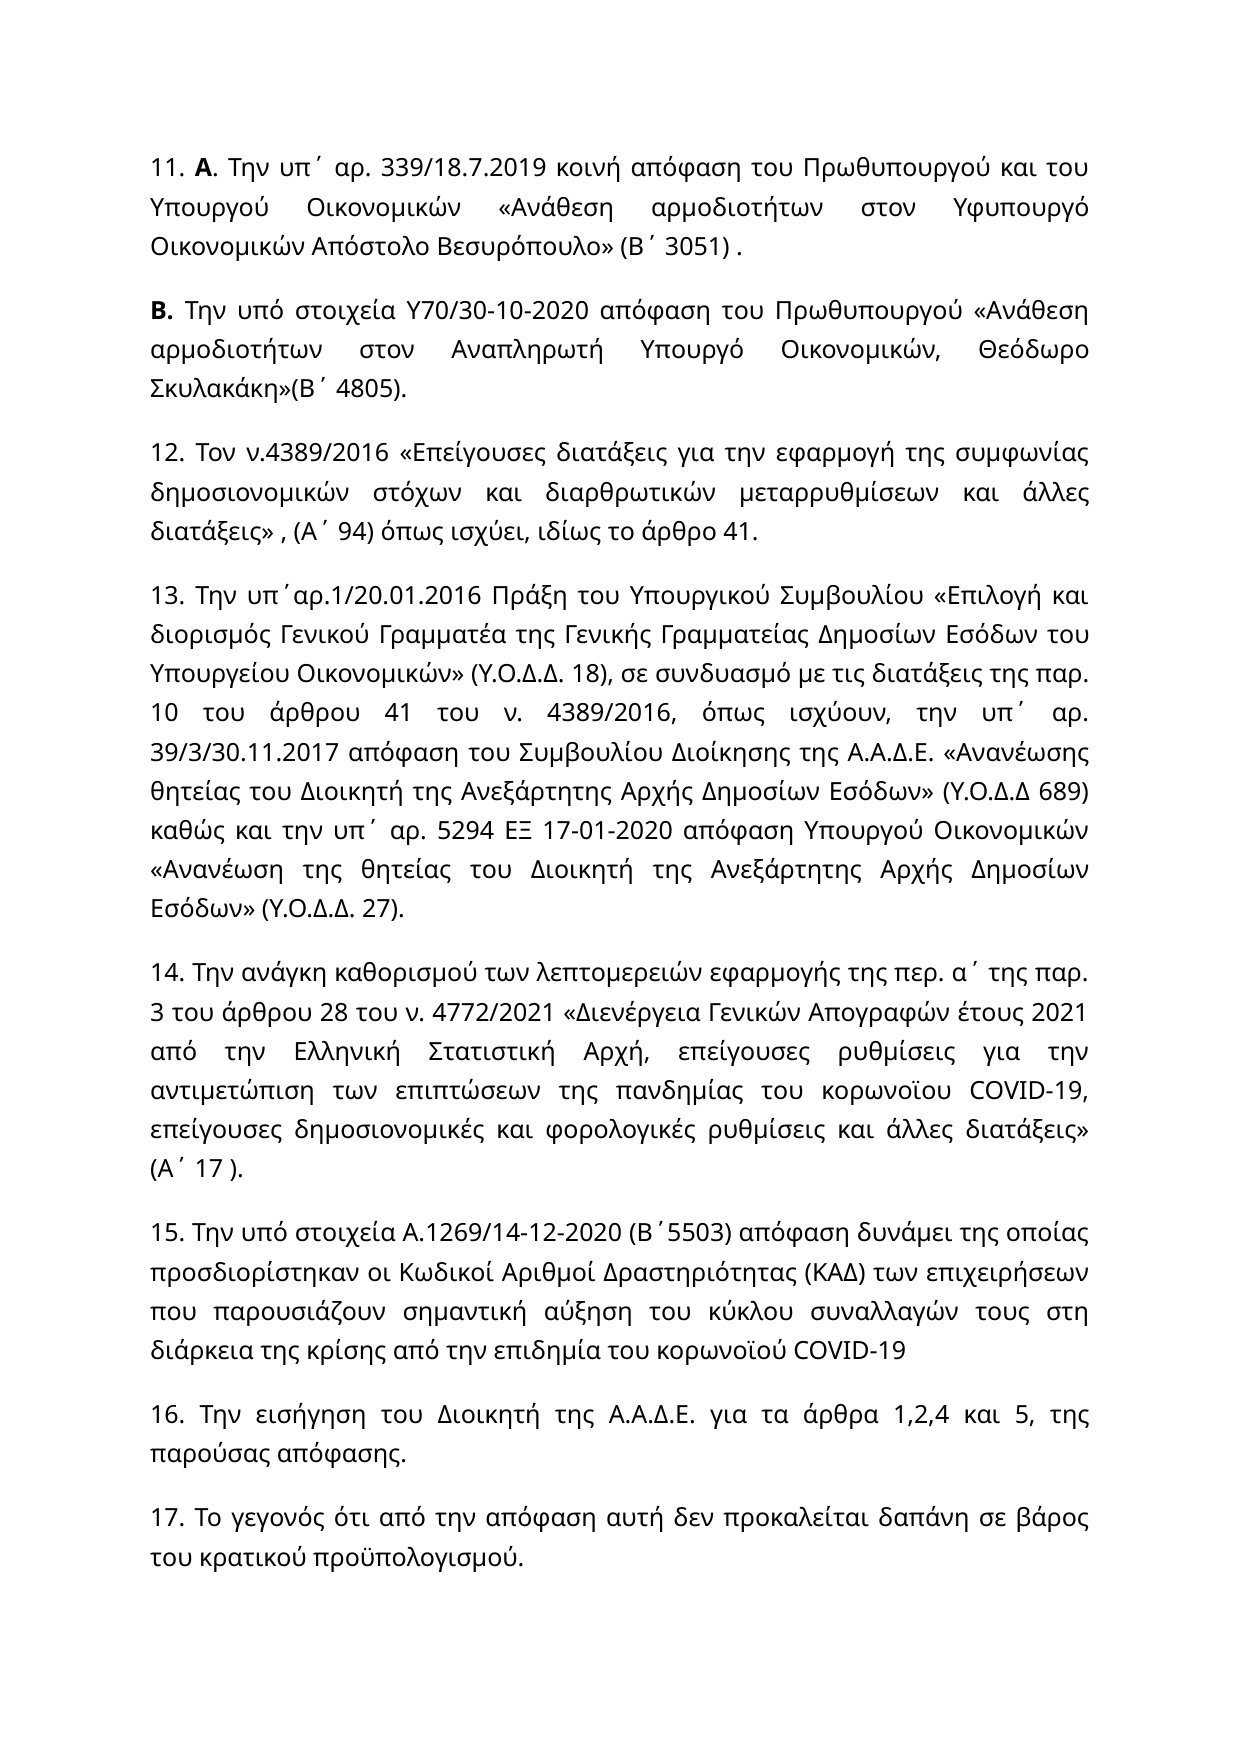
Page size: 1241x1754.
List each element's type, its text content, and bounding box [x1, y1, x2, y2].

text 17. Το γεγονός ότι από την απόφαση αυτή δεν προκαλείται δαπάνη σε βάρος του κρατικού προϋπολογισμού. [150, 1500, 1090, 1573]
text 13. Την υπ΄αρ.1/20.01.2016 Πράξη του Υπουργικού Συμβουλίου «Επιλογή και διορισμός Γενικού Γραμματέα της Γενικής Γραμματείας Δημοσίων Εσόδων του Υπουργείου Οικονομικών» (Υ.Ο.Δ.Δ. 18), σε συνδυασμό με τις διατάξεις της παρ. 10 του άρθρου 41 του ν. 4389/2016, όπως ισχύουν, την υπ΄ αρ. 39/3/30.11.2017 απόφαση του Συμβουλίου Διοίκησης της Α.Α.Δ.Ε. «Ανανέωσης θητείας του Διοικητή της Ανεξάρτητης Αρχής Δημοσίων Εσόδων» (Υ.Ο.Δ.Δ 689) καθώς και την υπ΄ αρ. 5294 ΕΞ 17-01-2020 απόφαση Υπουργού Οικονομικών «Ανανέωση της θητείας του Διοικητή της Ανεξάρτητης Αρχής Δημοσίων Εσόδων» (Υ.Ο.Δ.Δ. 27). [150, 577, 1090, 925]
text 11. Α. Την υπ΄ αρ. 339/18.7.2019 κοινή απόφαση του Πρωθυπουργού και του Υπουργού Οικονομικών «Ανάθεση αρμοδιοτήτων στον Υφυπουργό Οικονομικών Απόστολο Βεσυρόπουλο» (Β΄ 3051) . [150, 150, 1090, 262]
text 14. Την ανάγκη καθορισμού των λεπτομερειών εφαρμογής της περ. α΄ της παρ. 3 του άρθρου 28 του ν. 4772/2021 «Διενέργεια Γενικών Απογραφών έτους 2021 από την Ελληνική Στατιστική Αρχή, επείγουσες ρυθμίσεις για την αντιμετώπιση των επιπτώσεων της πανδημίας του κορωνοϊου COVID-19, επείγουσες δημοσιονομικές και φορολογικές ρυθμίσεις και άλλες διατάξεις» (Α΄ 17 ). [150, 955, 1090, 1185]
text Β. Την υπό στοιχεία Υ70/30-10-2020 απόφαση του Πρωθυπουργού «Ανάθεση αρμοδιοτήτων στον Αναπληρωτή Υπουργό Οικονομικών, Θεόδωρο Σκυλακάκη»(Β΄ 4805). [150, 292, 1090, 405]
text 15. Την υπό στοιχεία Α.1269/14-12-2020 (Β΄5503) απόφαση δυνάμει της οποίας προσδιορίστηκαν οι Κωδικοί Αριθμοί Δραστηριότητας (ΚΑΔ) των επιχειρήσεων που παρουσιάζουν σημαντική αύξηση του κύκλου συναλλαγών τους στη διάρκεια της κρίσης από την επιδημία του κορωνοϊού COVID-19 [150, 1215, 1090, 1367]
text 12. Τον ν.4389/2016 «Επείγουσες διατάξεις για την εφαρμογή της συμφωνίας δημοσιονομικών στόχων και διαρθρωτικών μεταρρυθμίσεων και άλλες διατάξεις» , (A΄ 94) όπως ισχύει, ιδίως το άρθρο 41. [150, 435, 1090, 547]
text 16. Την εισήγηση του Διοικητή της Α.Α.Δ.Ε. για τα άρθρα 1,2,4 και 5, της παρούσας απόφασης. [150, 1397, 1090, 1470]
